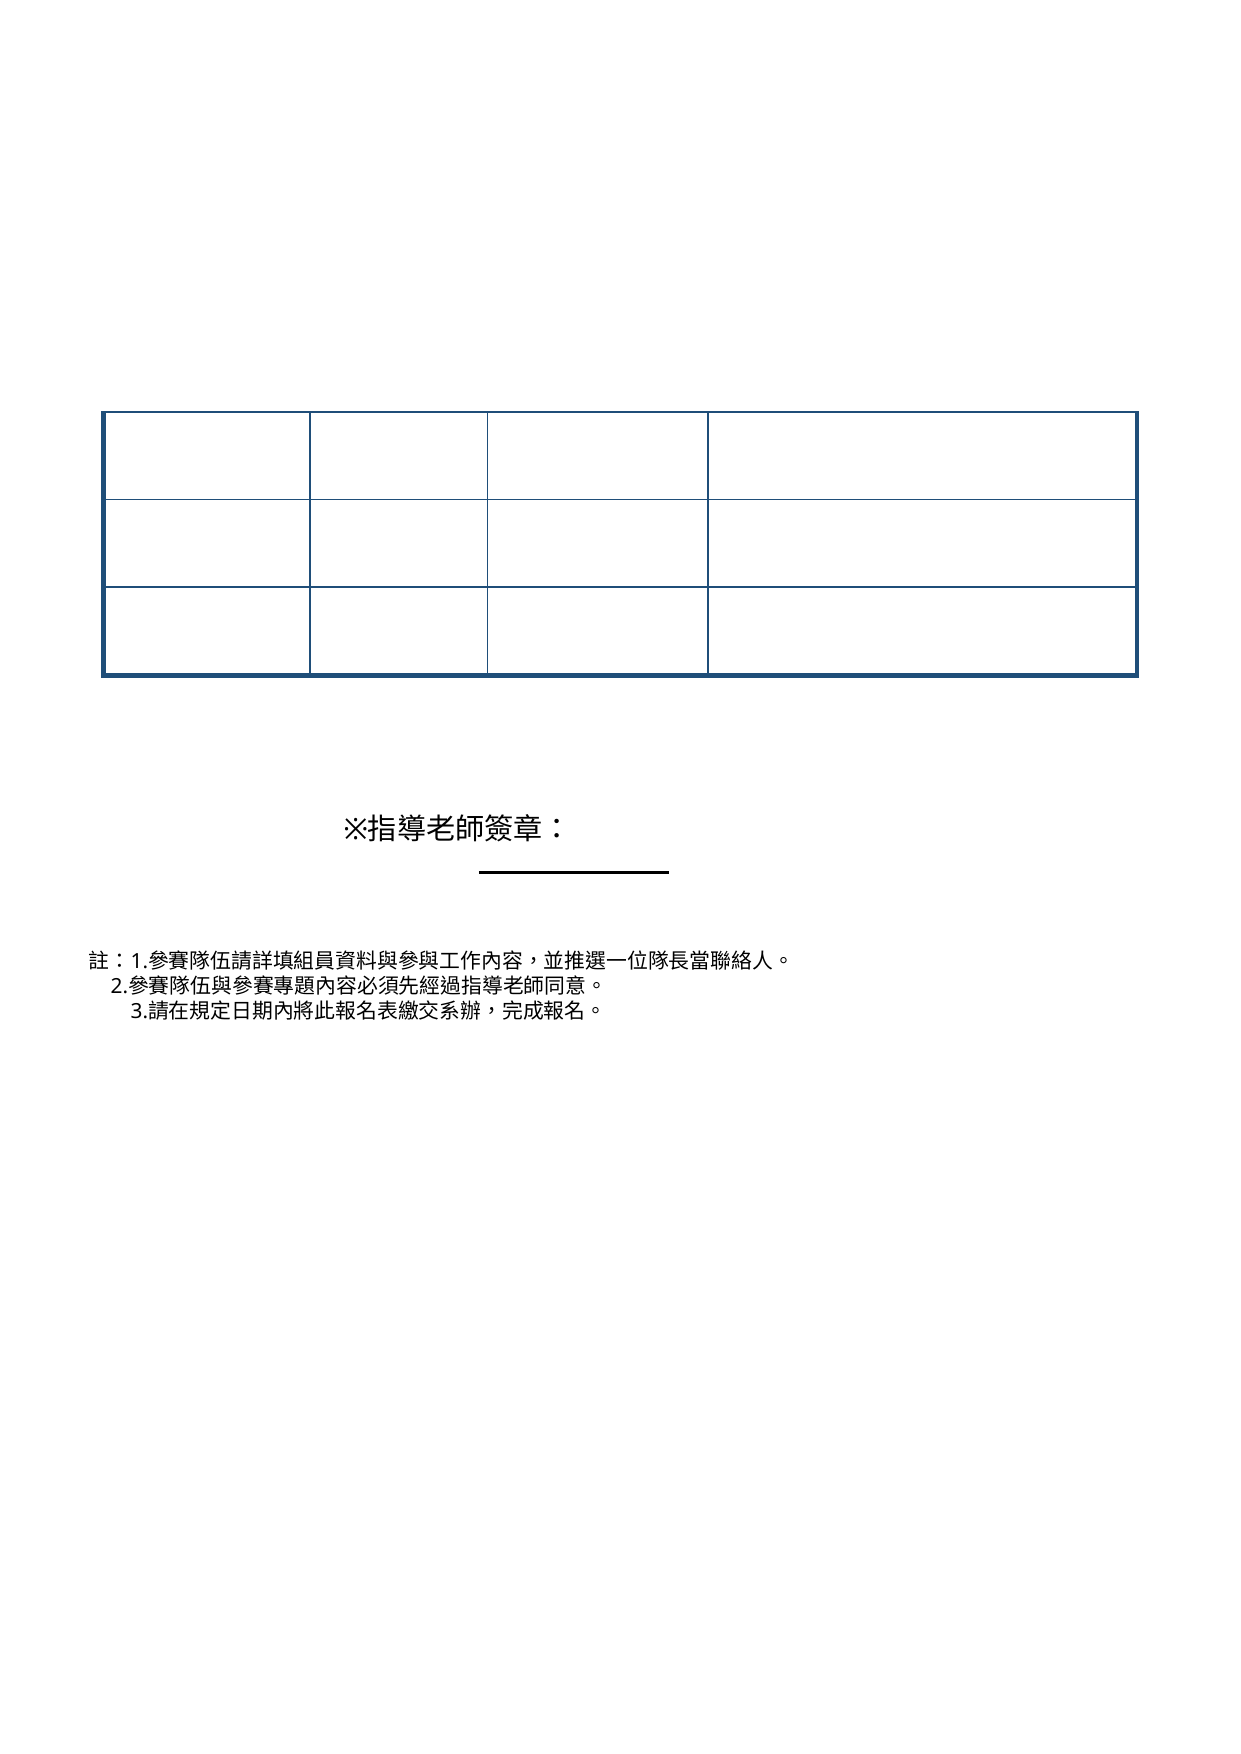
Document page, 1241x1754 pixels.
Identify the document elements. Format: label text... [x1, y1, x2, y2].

table_cell [311, 500, 487, 586]
table_cell [709, 588, 1135, 673]
table_cell [106, 413, 309, 498]
table_cell [488, 413, 707, 498]
table_cell [106, 500, 309, 586]
table_cell [106, 588, 309, 673]
table_cell [709, 413, 1135, 498]
table_cell [311, 413, 487, 498]
table_cell [488, 500, 707, 586]
text 2.參賽隊伍與參賽專題內容必須先經過指導老師同意。 [89, 974, 1152, 999]
table_cell [311, 588, 487, 673]
text 3.請在規定日期內將此報名表繳交系辦，完成報名。 [89, 999, 1152, 1024]
text ※指導老師簽章： [89, 803, 1152, 849]
text 註：1.參賽隊伍請詳填組員資料與參與工作內容，並推選一位隊長當聯絡人。 [89, 949, 1152, 974]
table_cell [709, 500, 1135, 586]
table_cell [488, 588, 707, 673]
